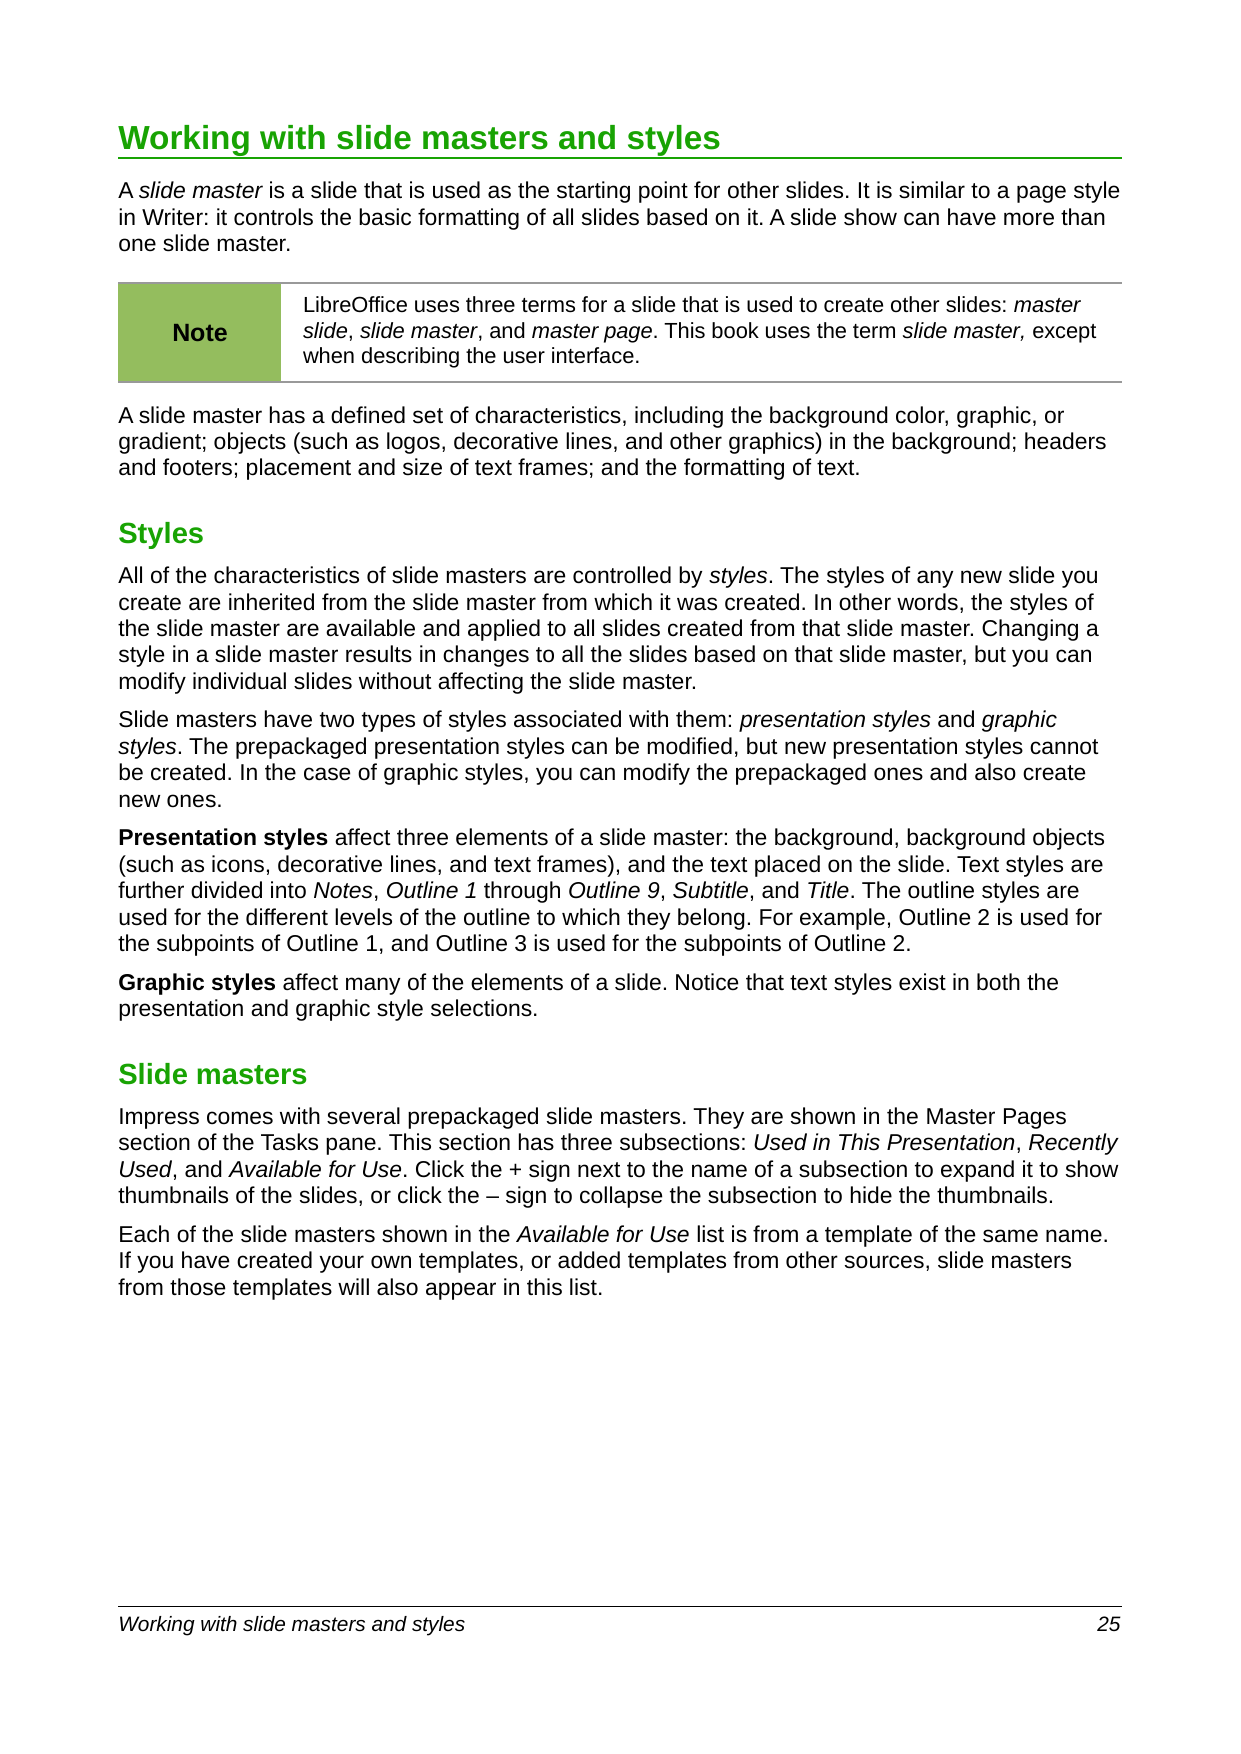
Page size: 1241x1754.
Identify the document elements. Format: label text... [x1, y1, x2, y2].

text Graphic styles affect many of the elements of a slide. Notice that text styles exist in both the presentation and graphic style selections. [118, 969, 1122, 1021]
text All of the characteristics of slide masters are controlled by styles. The styles of any new slide you create are inherited from the slide master from which it was created. In other words, the styles of the slide master are available and applied to all slides created from that slide master. Changing a style in a slide master results in changes to all the slides based on that slide master, but you can modify individual slides without affecting the slide master. [118, 562, 1122, 694]
text Each of the slide masters shown in the Available for Use list is from a template of the same name. If you have created your own templates, or added templates from other sources, slide masters from those templates will also appear in this list. [118, 1221, 1122, 1300]
text A slide master is a slide that is used as the starting point for other slides. It is similar to a page style in Writer: it controls the basic formatting of all slides based on it. A slide show can have more than one slide master. [118, 177, 1122, 257]
text Presentation styles affect three elements of a slide master: the background, background objects (such as icons, decorative lines, and text frames), and the text placed on the slide. Text styles are further divided into Notes, Outline 1 through Outline 9, Subtitle, and Title. The outline styles are used for the different levels of the outline to which they belong. For example, Outline 2 is used for the subpoints of Outline 1, and Outline 3 is used for the subpoints of Outline 2. [118, 824, 1122, 956]
table_header LibreOffice uses three terms for a slide that is used to create other slides: master slide, slide master, and master page. This book uses the term slide master, except when describing the user interface. [281, 284, 1122, 381]
subtitle Slide masters [118, 1057, 1122, 1090]
table_header Note [118, 284, 281, 381]
subtitle Styles [118, 516, 1122, 550]
text Slide masters have two types of styles associated with them: presentation styles and graphic styles. The prepackaged presentation styles can be modified, but new presentation styles cannot be created. In the case of graphic styles, you can modify the prepackaged ones and also create new ones. [118, 706, 1122, 812]
text A slide master has a defined set of characteristics, including the background color, graphic, or gradient; objects (such as logos, decorative lines, and other graphics) in the background; headers and footers; placement and size of text frames; and the formatting of text. [118, 402, 1122, 481]
text Impress comes with several prepackaged slide masters. They are shown in the Master Pages section of the Tasks pane. This section has three subsections: Used in This Presentation, Recently Used, and Available for Use. Click the + sign next to the name of a subsection to expand it to show thumbnails of the slides, or click the – sign to collapse the subsection to hide the thumbnails. [118, 1103, 1122, 1208]
subtitle Working with slide masters and styles [118, 118, 1122, 157]
